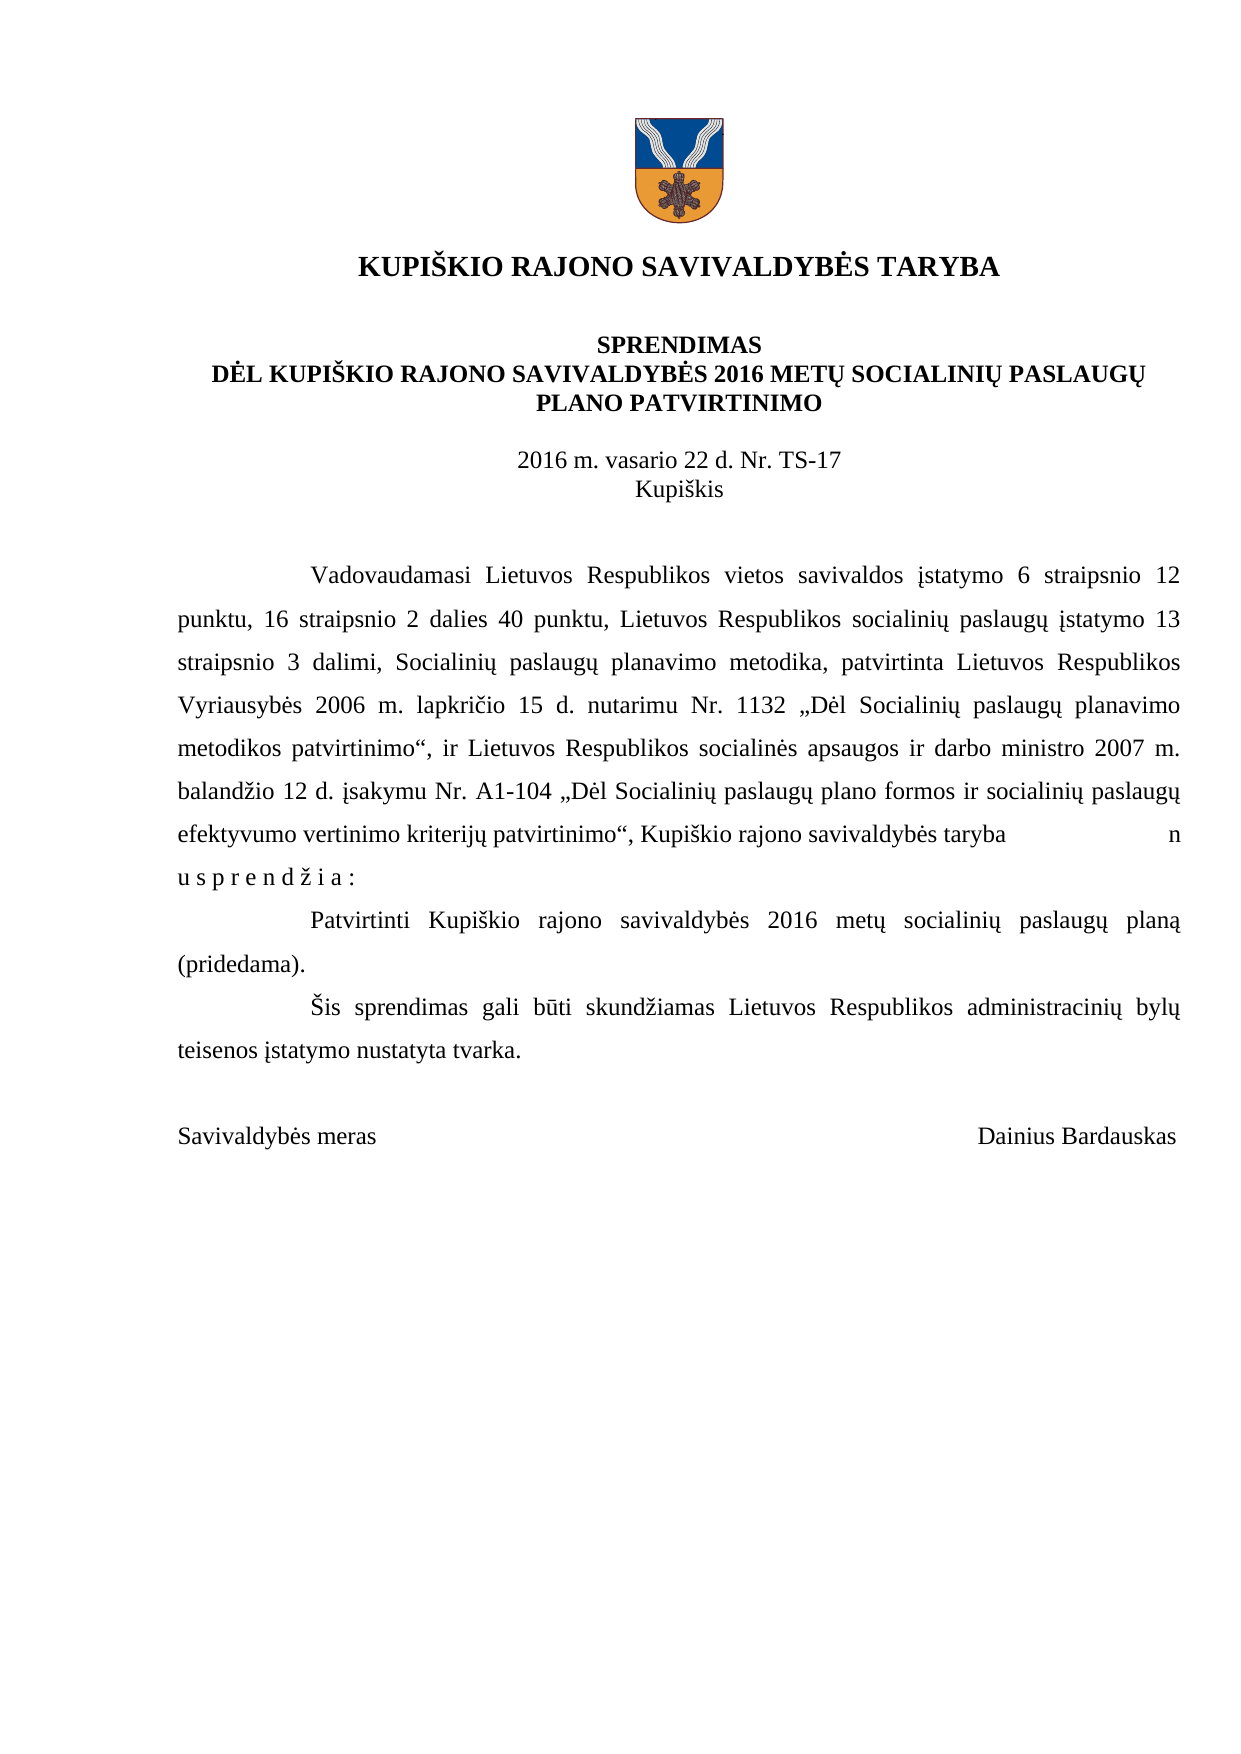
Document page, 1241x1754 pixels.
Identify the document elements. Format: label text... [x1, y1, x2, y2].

text Šis sprendimas gali būti skundžiamas Lietuvos Respublikos administracinių bylų teisenos įstatymo nustatyta tvarka. [177, 992, 1181, 1064]
text KUPIŠKIO RAJONO SAVIVALDYBĖS TARYBA [177, 249, 1181, 283]
text DĖL KUPIŠKIO RAJONO SAVIVALDYBĖS 2016 METŲ SOCIALINIŲ PASLAUGŲ PLANO PATVIRTINIMO [177, 359, 1181, 417]
text Kupiškis [177, 474, 1181, 503]
text 2016 m. vasario 22 d. Nr. TS-17 [177, 446, 1181, 474]
text Vadovaudamasi Lietuvos Respublikos vietos savivaldos įstatymo 6 straipsnio 12 punktu, 16 straipsnio 2 dalies 40 punktu, Lietuvos Respublikos socialinių paslaugų įstatymo 13 straipsnio 3 dalimi, Socialinių paslaugų planavimo metodika, patvirtinta Lietuvos Respublikos Vyriausybės 2006 m. lapkričio 15 d. nutarimu Nr. 1132 „Dėl Socialinių paslaugų planavimo metodikos patvirtinimo“, ir Lietuvos Respublikos socialinės apsaugos ir darbo ministro 2007 m. balandžio 12 d. įsakymu Nr. A1-104 „Dėl Socialinių paslaugų plano formos ir socialinių paslaugų efektyvumo vertinimo kriterijų patvirtinimo“, Kupiškio rajono savivaldybės taryba n u s p r e n d ž i a : [177, 561, 1181, 891]
text Patvirtinti Kupiškio rajono savivaldybės 2016 metų socialinių paslaugų planą (pridedama). [177, 906, 1181, 977]
text SPRENDIMAS [177, 331, 1181, 359]
text Savivaldybės meras Dainius Bardauskas [177, 1121, 1181, 1150]
